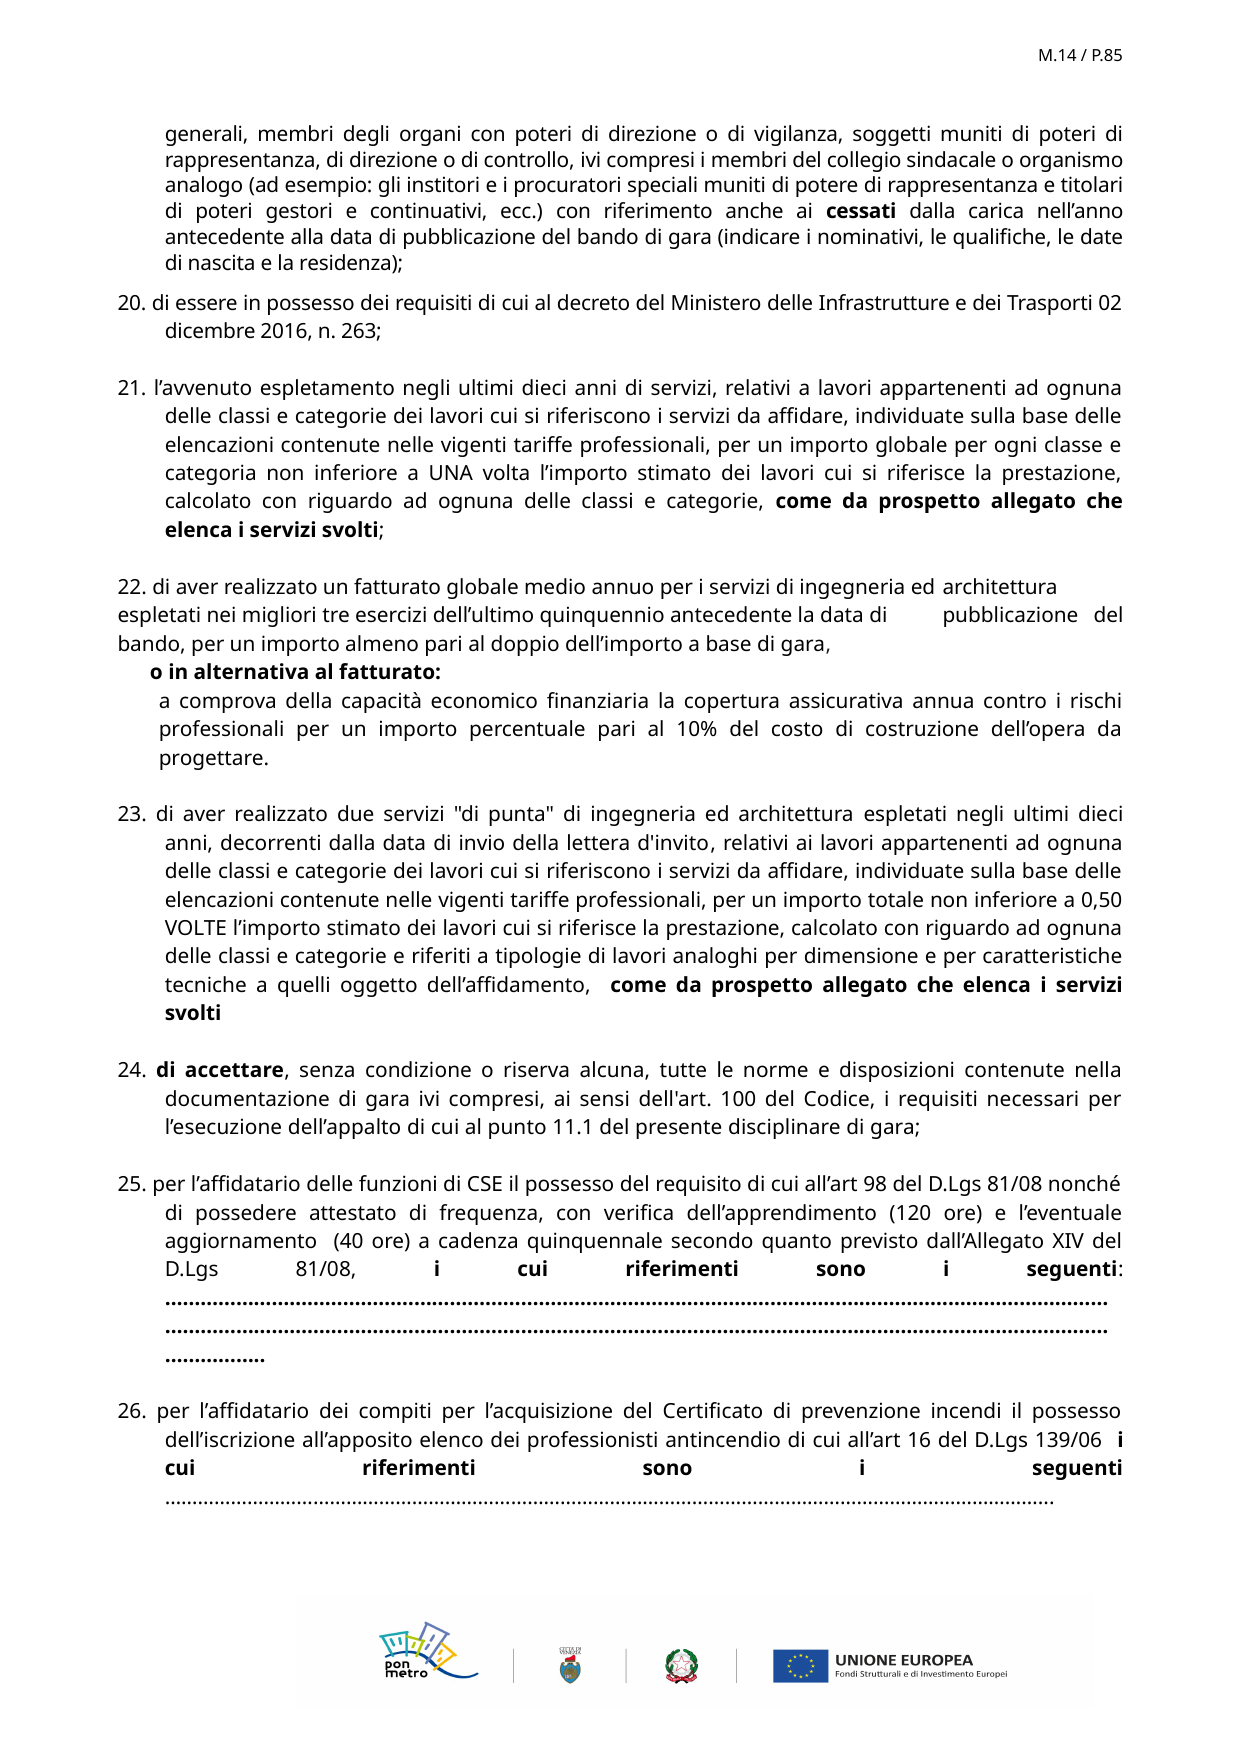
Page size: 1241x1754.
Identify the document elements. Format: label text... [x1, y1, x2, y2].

text 25. per l’affidatario delle funzioni di CSE il possesso del requisito di cui all’art 98 del D.Lgs 81/08 nonché di possedere attestato di frequenza, con verifica dell’apprendimento (120 ore) e l’eventuale aggiornamento (40 ore) a cadenza quinquennale secondo quanto previsto dall’Allegato XIV del D.Lgs 81/08, i cui riferimenti sono i seguenti: ……………………………………………………………………………………………………………………………………………………………………………………………………………………………………………………………………………………………………….. [117, 1169, 1123, 1368]
text 21. l’avvenuto espletamento negli ultimi dieci anni di servizi, relativi a lavori appartenenti ad ognuna delle classi e categorie dei lavori cui si riferiscono i servizi da affidare, individuate sulla base delle elencazioni contenute nelle vigenti tariffe professionali, per un importo globale per ogni classe e categoria non inferiore a UNA volta l’importo stimato dei lavori cui si riferisce la prestazione, calcolato con riguardo ad ognuna delle classi e categorie, come da prospetto allegato che elenca i servizi svolti; [117, 373, 1123, 543]
text 24. di accettare, senza condizione o riserva alcuna, tutte le norme e disposizioni contenute nella documentazione di gara ivi compresi, ai sensi dell'art. 100 del Codice, i requisiti necessari per l’esecuzione dell’appalto di cui al punto 11.1 del presente disciplinare di gara; [117, 1055, 1123, 1141]
text 26. per l’affidatario dei compiti per l’acquisizione del Certificato di prevenzione incendi il possesso dell’iscrizione all’apposito elenco dei professionisti antincendio di cui all’art 16 del D.Lgs 139/06 i cui riferimenti sono i seguenti ……………………………………………………………………………………………………………………………………………... [117, 1397, 1123, 1510]
picture [295, 1594, 1094, 1708]
text 23. di aver realizzato due servizi "di punta" di ingegneria ed architettura espletati negli ultimi dieci anni, decorrenti dalla data di invio della lettera d'invito, relativi ai lavori appartenenti ad ognuna delle classi e categorie dei lavori cui si riferiscono i servizi da affidare, individuate sulla base delle elencazioni contenute nelle vigenti tariffe professionali, per un importo totale non inferiore a 0,50 VOLTE l’importo stimato dei lavori cui si riferisce la prestazione, calcolato con riguardo ad ognuna delle classi e categorie e riferiti a tipologie di lavori analoghi per dimensione e per caratteristiche tecniche a quelli oggetto dell’affidamento, come da prospetto allegato che elenca i servizi svolti [117, 799, 1123, 1027]
text generali, membri degli organi con poteri di direzione o di vigilanza, soggetti muniti di poteri di rappresentanza, di direzione o di controllo, ivi compresi i membri del collegio sindacale o organismo analogo (ad esempio: gli institori e i procuratori speciali muniti di potere di rappresentanza e titolari di poteri gestori e continuativi, ecc.) con riferimento anche ai cessati dalla carica nell’anno antecedente alla data di pubblicazione del bando di gara (indicare i nominativi, le qualifiche, le date di nascita e la residenza); [164, 121, 1123, 275]
text 20. di essere in possesso dei requisiti di cui al decreto del Ministero delle Infrastrutture e dei Trasporti 02 dicembre 2016, n. 263; [117, 288, 1123, 344]
list o in alternativa al fatturato: [117, 657, 1123, 686]
list a comprova della capacità economico finanziaria la copertura assicurativa annua contro i rischi professionali per un importo percentuale pari al 10% del costo di costruzione dell’opera da progettare. [158, 686, 1123, 771]
list 22. di aver realizzato un fatturato globale medio annuo per i servizi di ingegneria ed architettura espletati nei migliori tre esercizi dell’ultimo quinquennio antecedente la data di pubblicazione del bando, per un importo almeno pari al doppio dell’importo a base di gara, [117, 572, 1123, 657]
